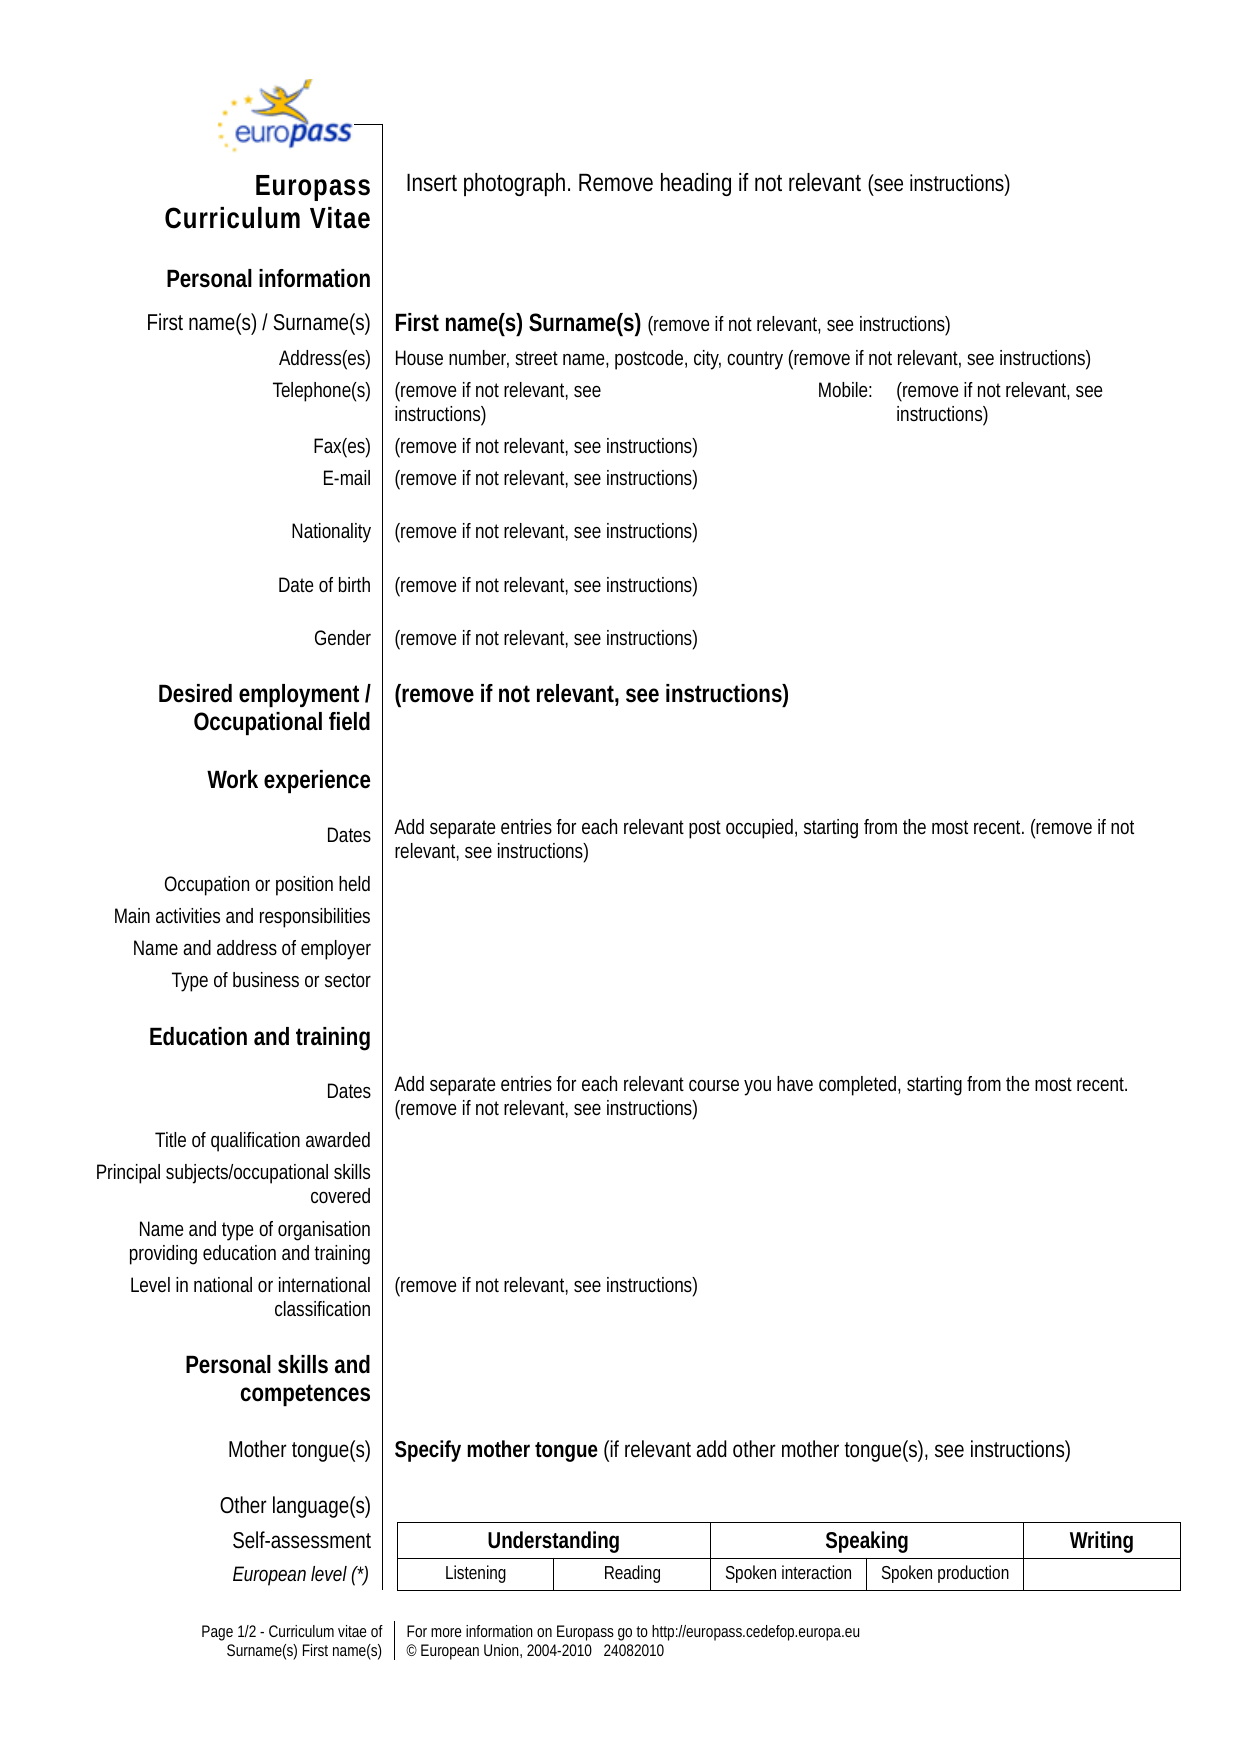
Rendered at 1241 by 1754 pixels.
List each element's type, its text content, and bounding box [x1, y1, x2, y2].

table_cell Dates [58, 1068, 382, 1124]
table_cell Desired employment / Occupational field [58, 667, 382, 740]
table_cell [383, 1411, 1180, 1424]
table_cell Fax(es) [58, 430, 382, 462]
table_cell [383, 1325, 1180, 1338]
table_cell [383, 1467, 1180, 1480]
table_cell Listening [398, 1559, 553, 1590]
table_cell Name and address of employer [58, 932, 382, 964]
table_cell (remove if not relevant, see instructions) [885, 374, 1180, 430]
table_cell [383, 900, 1180, 932]
table_cell [58, 1467, 382, 1480]
table_cell [58, 798, 382, 811]
table_cell [58, 740, 382, 753]
table_cell Insert photograph. Remove heading if not relevant (see instructions) [383, 164, 1180, 239]
table_cell [383, 868, 1180, 900]
table_cell [383, 654, 1180, 667]
table_cell [58, 239, 382, 252]
table_cell [58, 1411, 382, 1424]
table_cell [383, 798, 1180, 811]
table_cell [383, 601, 1180, 614]
table_cell [354, 125, 382, 164]
table_header [383, 75, 1180, 163]
table_cell [383, 252, 1180, 297]
table_cell Spoken production [867, 1559, 1023, 1590]
table_cell [58, 601, 382, 614]
table_cell [383, 1338, 1180, 1411]
table_cell (remove if not relevant, see instructions) [383, 430, 1180, 462]
table_cell [383, 548, 1180, 561]
table_cell First name(s) / Surname(s) [58, 297, 382, 341]
table_cell (remove if not relevant, see instructions) [383, 462, 1180, 494]
table_cell [383, 964, 1180, 997]
table_cell [383, 239, 1180, 252]
table_cell [1024, 1559, 1180, 1590]
table_cell [383, 753, 1180, 798]
table_cell Main activities and responsibilities [58, 900, 382, 932]
table_cell Personal skills and competences [58, 1338, 382, 1411]
table_cell Spoken interaction [711, 1559, 866, 1590]
table_cell [383, 1558, 397, 1590]
table_cell Europass Curriculum Vitae [58, 164, 382, 239]
table_cell [383, 1480, 1180, 1522]
table_cell Occupation or position held [58, 868, 382, 900]
table_cell First name(s) Surname(s) (remove if not relevant, see instructions) [383, 297, 1180, 341]
table_cell [383, 1010, 1180, 1054]
table_cell Title of qualification awarded [58, 1124, 382, 1156]
table_cell Level in national or international classification [58, 1269, 382, 1325]
table_cell (remove if not relevant, see instructions) [383, 561, 1180, 601]
table_cell Mother tongue(s) [58, 1424, 382, 1467]
table_cell [383, 1156, 1180, 1212]
table_cell Add separate entries for each relevant course you have completed, starting from the most recent. (remove if not relevant, see instructions) [383, 1068, 1180, 1124]
table_cell [383, 740, 1180, 753]
table_cell Work experience [58, 753, 382, 798]
table_cell Understanding [398, 1523, 710, 1557]
table_cell [383, 1522, 397, 1557]
table_cell Writing [1024, 1523, 1180, 1557]
table_cell (remove if not relevant, see instructions) [383, 508, 1180, 547]
table_cell (remove if not relevant, see instructions) [383, 614, 1180, 654]
table_cell (remove if not relevant, see instructions) [383, 1269, 1180, 1325]
table_cell Speaking [711, 1523, 1023, 1557]
table_cell Telephone(s) [58, 374, 382, 430]
table_cell Self-assessment [58, 1522, 382, 1557]
table_cell [383, 1212, 1180, 1268]
table_cell [383, 1124, 1180, 1156]
table_cell (remove if not relevant, see instructions) [383, 374, 678, 430]
table_header [58, 75, 353, 163]
table_cell Address(es) [58, 341, 382, 373]
table_cell [383, 1054, 1180, 1067]
table_cell Other language(s) [58, 1480, 382, 1522]
table_cell Personal information [58, 252, 382, 297]
table_cell European level (*) [58, 1558, 382, 1590]
table_cell Nationality [58, 508, 382, 547]
table_cell [58, 1054, 382, 1067]
table_cell Type of business or sector [58, 964, 382, 997]
table_cell Specify mother tongue (if relevant add other mother tongue(s), see instructions) [383, 1424, 1180, 1467]
table_cell Name and type of organisation providing education and training [58, 1212, 382, 1268]
table_cell Dates [58, 811, 382, 867]
table_cell Add separate entries for each relevant post occupied, starting from the most recent. (remove if not relevant, see instructions) [383, 811, 1180, 867]
table_cell Mobile: [678, 374, 884, 430]
table_cell Principal subjects/occupational skills covered [58, 1156, 382, 1212]
table_cell [58, 1325, 382, 1338]
table_cell Date of birth [58, 561, 382, 601]
table_cell (remove if not relevant, see instructions) [383, 667, 1180, 740]
table_cell Gender [58, 614, 382, 654]
table_cell [383, 997, 1180, 1010]
table_cell [383, 932, 1180, 964]
table_cell Education and training [58, 1010, 382, 1054]
table_cell [58, 654, 382, 667]
table_cell [58, 548, 382, 561]
table_cell House number, street name, postcode, city, country (remove if not relevant, see instructions) [383, 341, 1180, 373]
table_cell [58, 494, 382, 507]
table_cell [58, 997, 382, 1010]
table_cell [383, 494, 1180, 507]
table_cell E-mail [58, 462, 382, 494]
table_header [353, 75, 383, 79]
table_header [354, 79, 383, 123]
table_cell Reading [554, 1559, 710, 1590]
